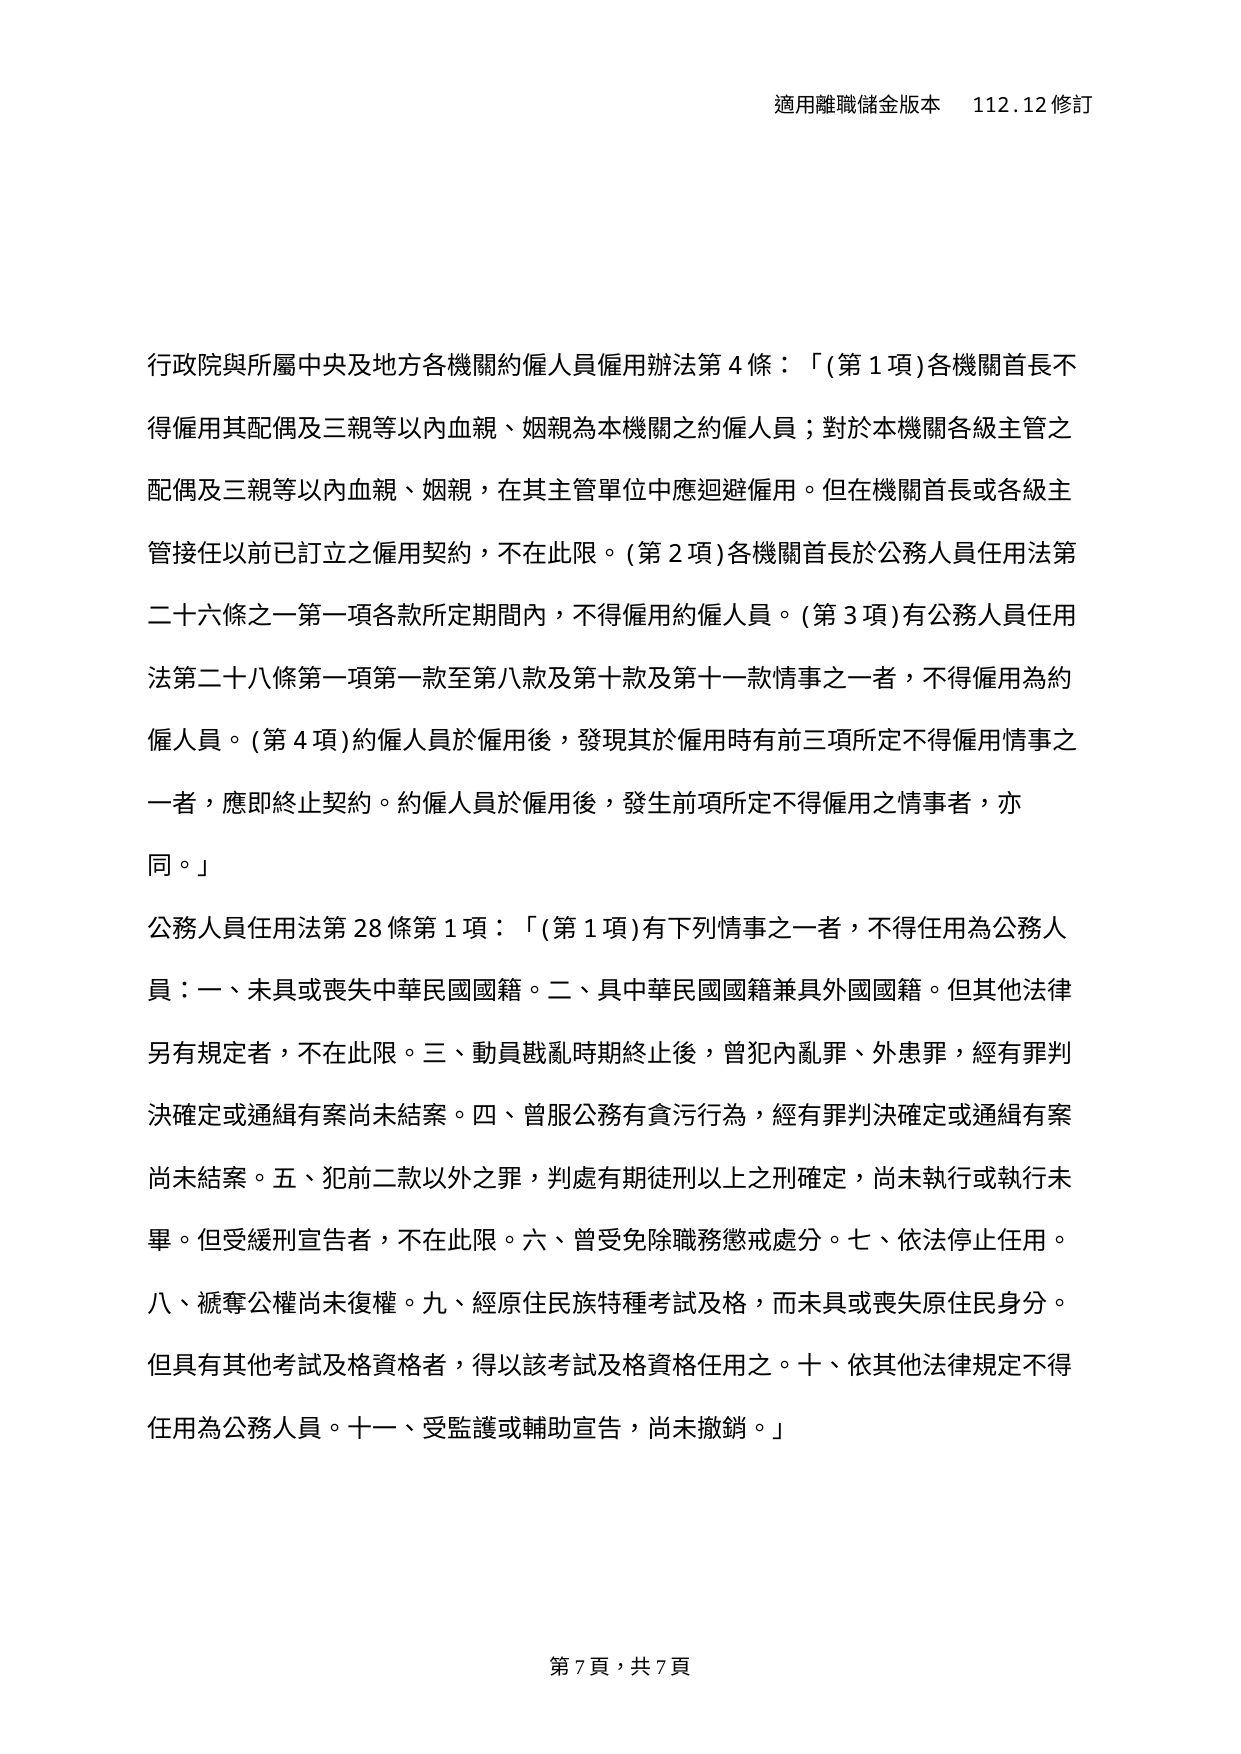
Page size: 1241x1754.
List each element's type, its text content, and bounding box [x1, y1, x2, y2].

text 行政院與所屬中央及地方各機關約僱人員僱用辦法第4條：「(第1項)各機關首長不得僱用其配偶及三親等以內血親、姻親為本機關之約僱人員；對於本機關各級主管之配偶及三親等以內血親、姻親，在其主管單位中應迴避僱用。但在機關首長或各級主管接任以前已訂立之僱用契約，不在此限。(第2項)各機關首長於公務人員任用法第二十六條之一第一項各款所定期間內，不得僱用約僱人員。(第3項)有公務人員任用法第二十八條第一項第一款至第八款及第十款及第十一款情事之一者，不得僱用為約僱人員。(第4項)約僱人員於僱用後，發現其於僱用時有前三項所定不得僱用情事之一者，應即終止契約。約僱人員於僱用後，發生前項所定不得僱用之情事者，亦同。」 [148, 322, 1092, 885]
text 公務人員任用法第28條第1項：「(第1項)有下列情事之一者，不得任用為公務人員：一、未具或喪失中華民國國籍。二、具中華民國國籍兼具外國國籍。但其他法律另有規定者，不在此限。三、動員戡亂時期終止後，曾犯內亂罪、外患罪，經有罪判決確定或通緝有案尚未結案。四、曾服公務有貪污行為，經有罪判決確定或通緝有案尚未結案。五、犯前二款以外之罪，判處有期徒刑以上之刑確定，尚未執行或執行未畢。但受緩刑宣告者，不在此限。六、曾受免除職務懲戒處分。七、依法停止任用。八、褫奪公權尚未復權。九、經原住民族特種考試及格，而未具或喪失原住民身分。但具有其他考試及格資格者，得以該考試及格資格任用之。十、依其他法律規定不得任用為公務人員。十一、受監護或輔助宣告，尚未撤銷。」 [148, 885, 1092, 1447]
